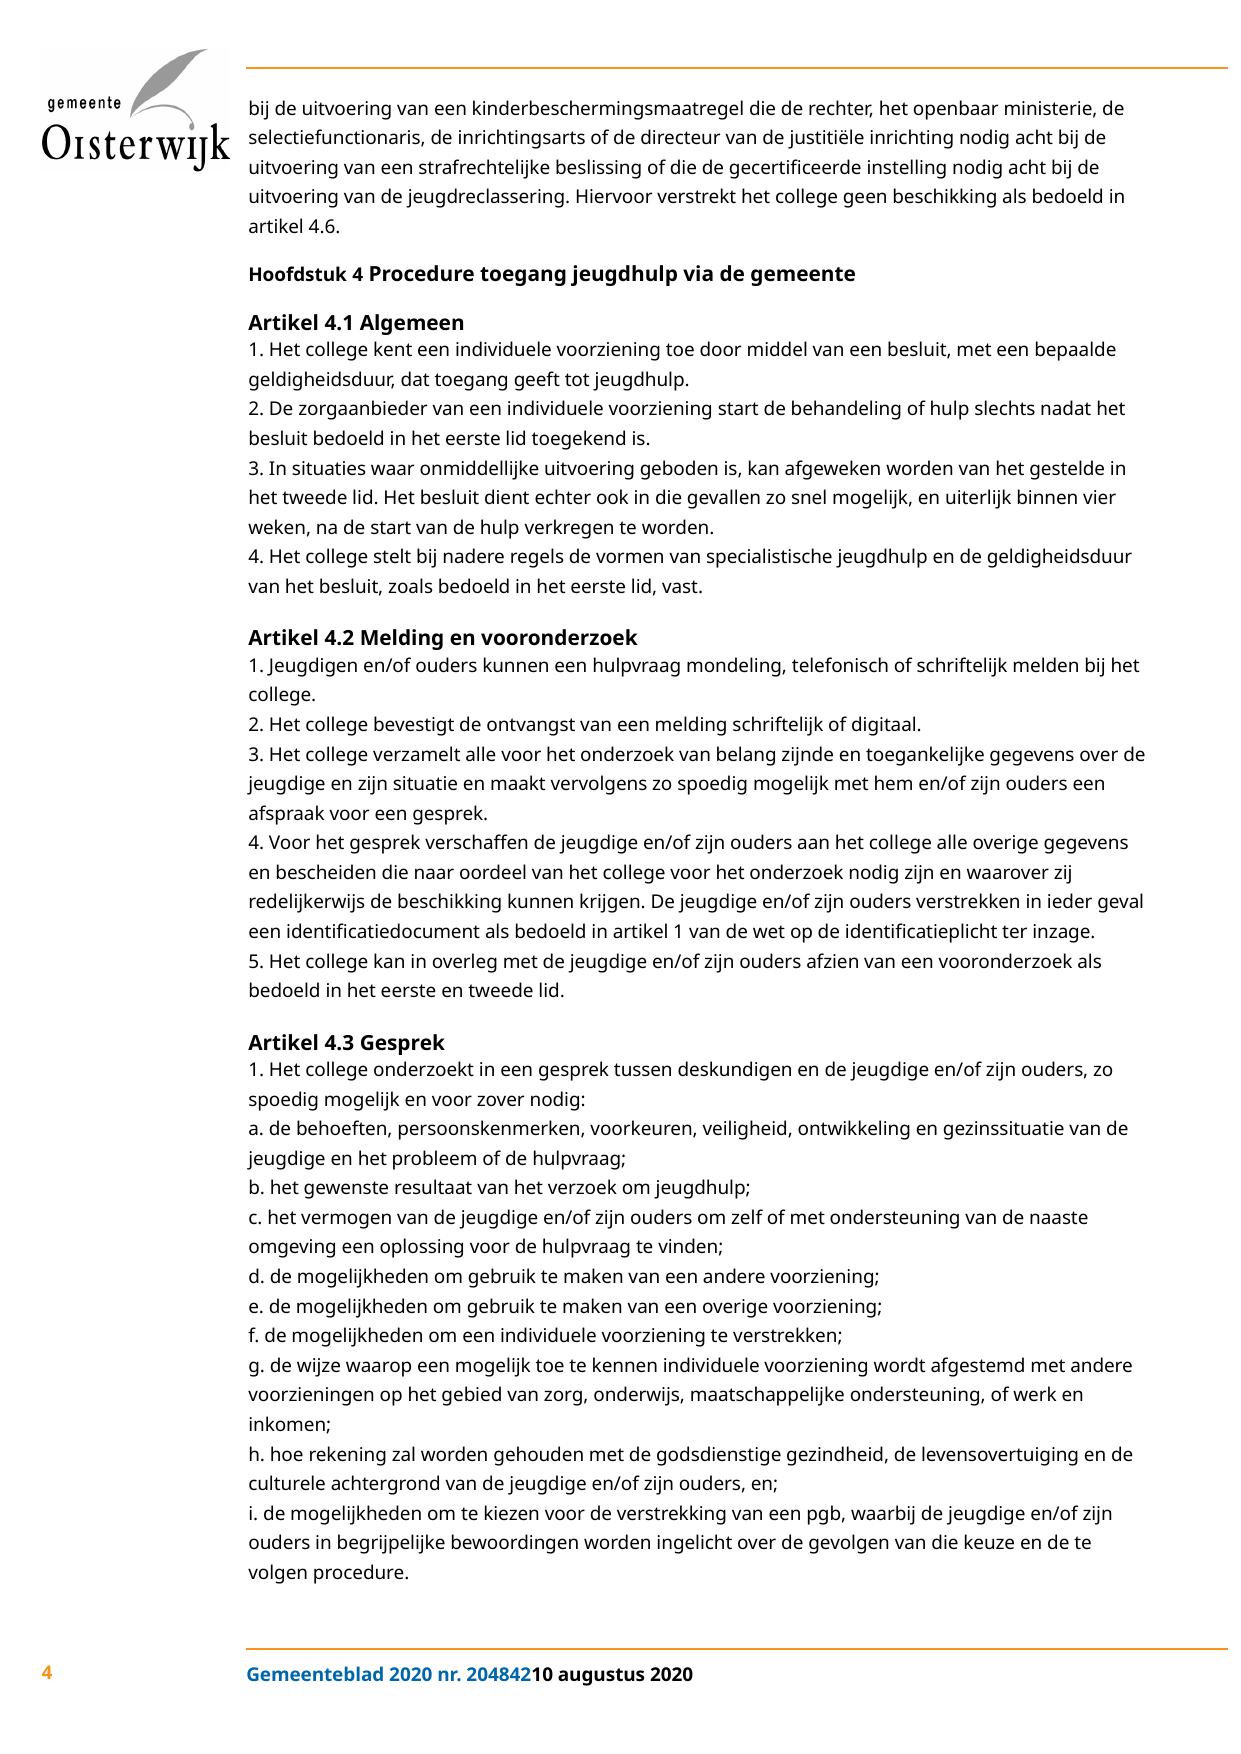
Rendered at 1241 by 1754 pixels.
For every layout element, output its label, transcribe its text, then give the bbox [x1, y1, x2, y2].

text Artikel 4.3 Gesprek [248, 1028, 1152, 1056]
text f. de mogelijkheden om een individuele voorziening te verstrekken; [248, 1322, 1152, 1348]
text 1. Het college onderzoekt in een gesprek tussen deskundigen en de jeugdige en/of zijn ouders, zo spoedig mogelijk en voor zover nodig: [248, 1056, 1152, 1112]
text 5. Het college kan in overleg met de jeugdige en/of zijn ouders afzien van een vooronderzoek als bedoeld in het eerste en tweede lid. [248, 948, 1152, 1003]
text 3. In situaties waar onmiddellijke uitvoering geboden is, kan afgeweken worden van het gestelde in het tweede lid. Het besluit dient echter ook in die gevallen zo snel mogelijk, en uiterlijk binnen vier weken, na de start van de hulp verkregen te worden. [248, 455, 1152, 540]
text b. het gewenste resultaat van het verzoek om jeugdhulp; [248, 1174, 1152, 1200]
text h. hoe rekening zal worden gehouden met de godsdienstige gezindheid, de levensovertuiging en de culturele achtergrond van de jeugdige en/of zijn ouders, en; [248, 1441, 1152, 1496]
text e. de mogelijkheden om gebruik te maken van een overige voorziening; [248, 1293, 1152, 1319]
text 1. Jeugdigen en/of ouders kunnen een hulpvraag mondeling, telefonisch of schriftelijk melden bij het college. [248, 652, 1152, 707]
text 3. Het college verzamelt alle voor het onderzoek van belang zijnde en toegankelijke gegevens over de jeugdige en zijn situatie en maakt vervolgens zo spoedig mogelijk met hem en/of zijn ouders een afspraak voor een gesprek. [248, 741, 1152, 826]
text bij de uitvoering van een kinderbeschermingsmaatregel die de rechter, het openbaar ministerie, de selectiefunctionaris, de inrichtingsarts of de directeur van de justitiële inrichting nodig acht bij de uitvoering van een strafrechtelijke beslissing of die de gecertificeerde instelling nodig acht bij de uitvoering van de jeugdreclassering. Hiervoor verstrekt het college geen beschikking als bedoeld in artikel 4.6. [248, 95, 1152, 239]
text 4. Het college stelt bij nadere regels de vormen van specialistische jeugdhulp en de geldigheidsduur van het besluit, zoals bedoeld in het eerste lid, vast. [248, 543, 1152, 599]
picture [41, 47, 231, 172]
text c. het vermogen van de jeugdige en/of zijn ouders om zelf of met ondersteuning van de naaste omgeving een oplossing voor de hulpvraag te vinden; [248, 1204, 1152, 1259]
text Hoofdstuk 4 Procedure toegang jeugdhulp via de gemeente [248, 259, 1152, 287]
text Artikel 4.1 Algemeen [248, 308, 1152, 336]
text 4. Voor het gesprek verschaffen de jeugdige en/of zijn ouders aan het college alle overige gegevens en bescheiden die naar oordeel van het college voor het onderzoek nodig zijn en waarover zij redelijkerwijs de beschikking kunnen krijgen. De jeugdige en/of zijn ouders verstrekken in ieder geval een identificatiedocument als bedoeld in artikel 1 van de wet op de identificatieplicht ter inzage. [248, 829, 1152, 944]
text g. de wijze waarop een mogelijk toe te kennen individuele voorziening wordt afgestemd met andere voorzieningen op het gebied van zorg, onderwijs, maatschappelijke ondersteuning, of werk en inkomen; [248, 1352, 1152, 1437]
text 2. De zorgaanbieder van een individuele voorziening start de behandeling of hulp slechts nadat het besluit bedoeld in het eerste lid toegekend is. [248, 396, 1152, 451]
text d. de mogelijkheden om gebruik te maken van een andere voorziening; [248, 1263, 1152, 1289]
text 2. Het college bevestigt de ontvangst van een melding schriftelijk of digitaal. [248, 711, 1152, 737]
text a. de behoeften, persoonskenmerken, voorkeuren, veiligheid, ontwikkeling en gezinssituatie van de jeugdige en het probleem of de hulpvraag; [248, 1115, 1152, 1171]
text Artikel 4.2 Melding en vooronderzoek [248, 623, 1152, 652]
text 1. Het college kent een individuele voorziening toe door middel van een besluit, met een bepaalde geldigheidsduur, dat toegang geeft tot jeugdhulp. [248, 336, 1152, 392]
text i. de mogelijkheden om te kiezen voor de verstrekking van een pgb, waarbij de jeugdige en/of zijn ouders in begrijpelijke bewoordingen worden ingelicht over de gevolgen van die keuze en de te volgen procedure. [248, 1500, 1152, 1585]
